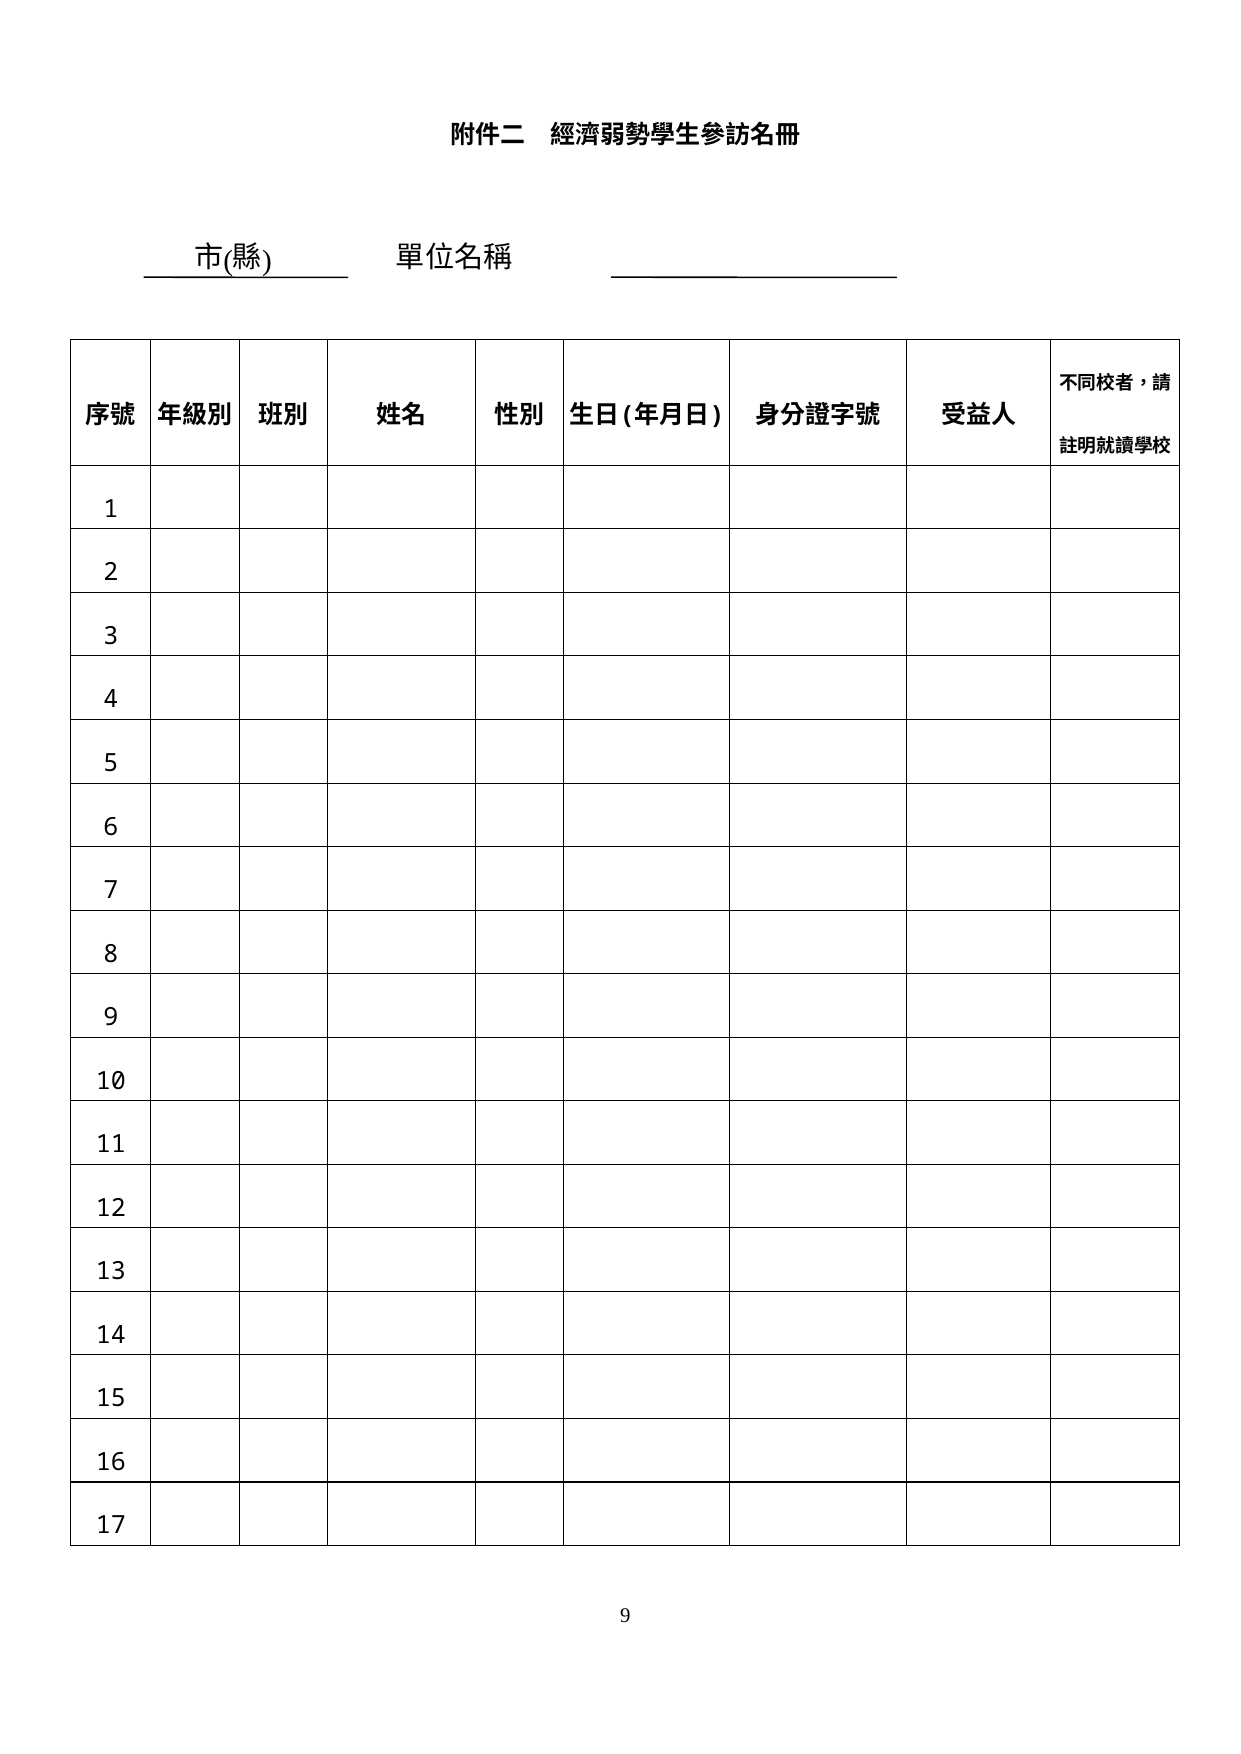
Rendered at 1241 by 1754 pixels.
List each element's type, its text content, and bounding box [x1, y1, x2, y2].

table_cell 15 [71, 1355, 150, 1418]
table_cell [907, 1292, 1050, 1354]
table_header 身分證字號 [730, 340, 906, 465]
table_cell [328, 847, 475, 909]
table_cell [328, 1228, 475, 1291]
table_cell [730, 529, 906, 592]
table_header 性別 [476, 340, 563, 465]
table_cell [476, 529, 563, 592]
table_cell [730, 593, 906, 655]
table_cell [151, 1292, 239, 1354]
table_cell [730, 720, 906, 782]
table_cell [730, 911, 906, 973]
table_cell [730, 1228, 906, 1291]
table_cell [1051, 1101, 1179, 1164]
table_cell [907, 974, 1050, 1037]
table_cell [151, 1483, 239, 1545]
table_cell [240, 593, 327, 655]
table_cell [1051, 1355, 1179, 1418]
table_cell [476, 911, 563, 973]
table_cell 16 [71, 1419, 150, 1481]
table_cell [564, 656, 729, 719]
table_header 姓名 [328, 340, 475, 465]
table_cell 10 [71, 1038, 150, 1100]
table_cell [564, 1355, 729, 1418]
table_cell [151, 847, 239, 909]
table_cell [730, 1483, 906, 1545]
table_cell [476, 847, 563, 909]
table_cell [151, 1038, 239, 1100]
table_cell 2 [71, 529, 150, 592]
table_cell [476, 1483, 563, 1545]
table_cell [328, 1355, 475, 1418]
table_cell [730, 1355, 906, 1418]
table_cell [564, 1038, 729, 1100]
table_cell [1051, 720, 1179, 782]
table_cell [151, 911, 239, 973]
table_cell 8 [71, 911, 150, 973]
table_cell [328, 1165, 475, 1227]
table_cell [1051, 1483, 1179, 1545]
table_cell [564, 529, 729, 592]
table_cell [328, 974, 475, 1037]
table_cell [151, 529, 239, 592]
table_cell [730, 656, 906, 719]
table_cell [564, 1292, 729, 1354]
table_cell [240, 974, 327, 1037]
text 附件二 經濟弱勢學生參訪名冊 [106, 89, 1144, 151]
table_cell [476, 720, 563, 782]
table_cell [240, 1292, 327, 1354]
table_cell [476, 1419, 563, 1481]
table_header 不同校者，請註明就讀學校 [1051, 340, 1179, 465]
table_cell 11 [71, 1101, 150, 1164]
table_cell [240, 1038, 327, 1100]
table_cell [730, 1101, 906, 1164]
table_cell [1051, 911, 1179, 973]
table_cell [907, 1355, 1050, 1418]
table_cell [564, 1228, 729, 1291]
table_cell [907, 1165, 1050, 1227]
table_cell 17 [71, 1483, 150, 1545]
table_cell [240, 466, 327, 528]
table_cell [240, 1165, 327, 1227]
table_cell [907, 1483, 1050, 1545]
table_header 年級別 [151, 340, 239, 465]
table_cell [240, 1355, 327, 1418]
table_cell [151, 720, 239, 782]
table_cell [328, 656, 475, 719]
table_cell [328, 1483, 475, 1545]
table_cell [476, 1165, 563, 1227]
table_cell [730, 847, 906, 909]
table_cell [1051, 656, 1179, 719]
table_cell [328, 1101, 475, 1164]
table_cell [1051, 784, 1179, 846]
table_cell [240, 847, 327, 909]
table_cell [730, 1419, 906, 1481]
table_cell [1051, 1292, 1179, 1354]
table_header 受益人 [907, 340, 1050, 465]
table_cell [1051, 1038, 1179, 1100]
table_cell [564, 1419, 729, 1481]
table_cell [328, 1419, 475, 1481]
table_cell 3 [71, 593, 150, 655]
table_cell [907, 466, 1050, 528]
table_cell [1051, 593, 1179, 655]
table_cell [1051, 529, 1179, 592]
table_cell [907, 1038, 1050, 1100]
table_cell [328, 529, 475, 592]
table_cell [907, 1419, 1050, 1481]
table_cell [730, 974, 906, 1037]
table_cell [328, 1038, 475, 1100]
table_cell [151, 1228, 239, 1291]
table_cell [1051, 974, 1179, 1037]
table_cell [564, 1165, 729, 1227]
table_cell [907, 1101, 1050, 1164]
table_cell [151, 593, 239, 655]
table_cell [907, 656, 1050, 719]
table_cell [476, 1228, 563, 1291]
table_cell [476, 656, 563, 719]
table_cell [476, 974, 563, 1037]
table_cell [1051, 847, 1179, 909]
table_cell [476, 1101, 563, 1164]
table_cell [151, 784, 239, 846]
table_cell [328, 911, 475, 973]
table_cell 13 [71, 1228, 150, 1291]
table_cell [476, 466, 563, 528]
table_header 生日(年月日) [564, 340, 729, 465]
table_cell [564, 1101, 729, 1164]
table_cell 14 [71, 1292, 150, 1354]
table_cell [476, 1038, 563, 1100]
table_cell [907, 784, 1050, 846]
table_cell [476, 1292, 563, 1354]
table_cell [730, 1292, 906, 1354]
table_cell [1051, 466, 1179, 528]
table_cell [907, 847, 1050, 909]
table_cell [907, 1228, 1050, 1291]
table_cell [730, 784, 906, 846]
table_cell [151, 1355, 239, 1418]
table_cell 1 [71, 466, 150, 528]
table_cell [240, 1483, 327, 1545]
table_cell [564, 593, 729, 655]
table_cell [240, 529, 327, 592]
table_cell [476, 593, 563, 655]
text 市(縣) 單位名稱 [106, 214, 1144, 276]
table_cell [907, 529, 1050, 592]
table_cell [328, 720, 475, 782]
table_cell [240, 1419, 327, 1481]
table_cell [240, 720, 327, 782]
table_cell [476, 1355, 563, 1418]
table_cell [151, 466, 239, 528]
table_cell [240, 1101, 327, 1164]
table_cell 7 [71, 847, 150, 909]
table_cell [730, 466, 906, 528]
table_cell [240, 656, 327, 719]
table_cell [328, 1292, 475, 1354]
table_cell [564, 466, 729, 528]
table_cell [240, 911, 327, 973]
table_cell [476, 784, 563, 846]
table_header 序號 [71, 340, 150, 465]
table_cell [564, 720, 729, 782]
table_cell [907, 593, 1050, 655]
table_cell [564, 1483, 729, 1545]
table_cell [240, 784, 327, 846]
table_cell 6 [71, 784, 150, 846]
table_cell 9 [71, 974, 150, 1037]
table_cell [240, 1228, 327, 1291]
table_cell [564, 911, 729, 973]
table_cell 12 [71, 1165, 150, 1227]
table_cell [151, 1419, 239, 1481]
table_cell 5 [71, 720, 150, 782]
table_header 班別 [240, 340, 327, 465]
table_cell [328, 593, 475, 655]
table_cell [151, 656, 239, 719]
table_cell [730, 1165, 906, 1227]
table_cell [564, 784, 729, 846]
table_cell [1051, 1419, 1179, 1481]
table_cell [564, 847, 729, 909]
table_cell [730, 1038, 906, 1100]
table_cell [907, 911, 1050, 973]
table_cell [151, 1101, 239, 1164]
table_cell [151, 1165, 239, 1227]
table_cell [328, 784, 475, 846]
table_cell [1051, 1228, 1179, 1291]
table_cell [151, 974, 239, 1037]
table_cell [1051, 1165, 1179, 1227]
table_cell 4 [71, 656, 150, 719]
table_cell [907, 720, 1050, 782]
table_cell [564, 974, 729, 1037]
table_cell [328, 466, 475, 528]
